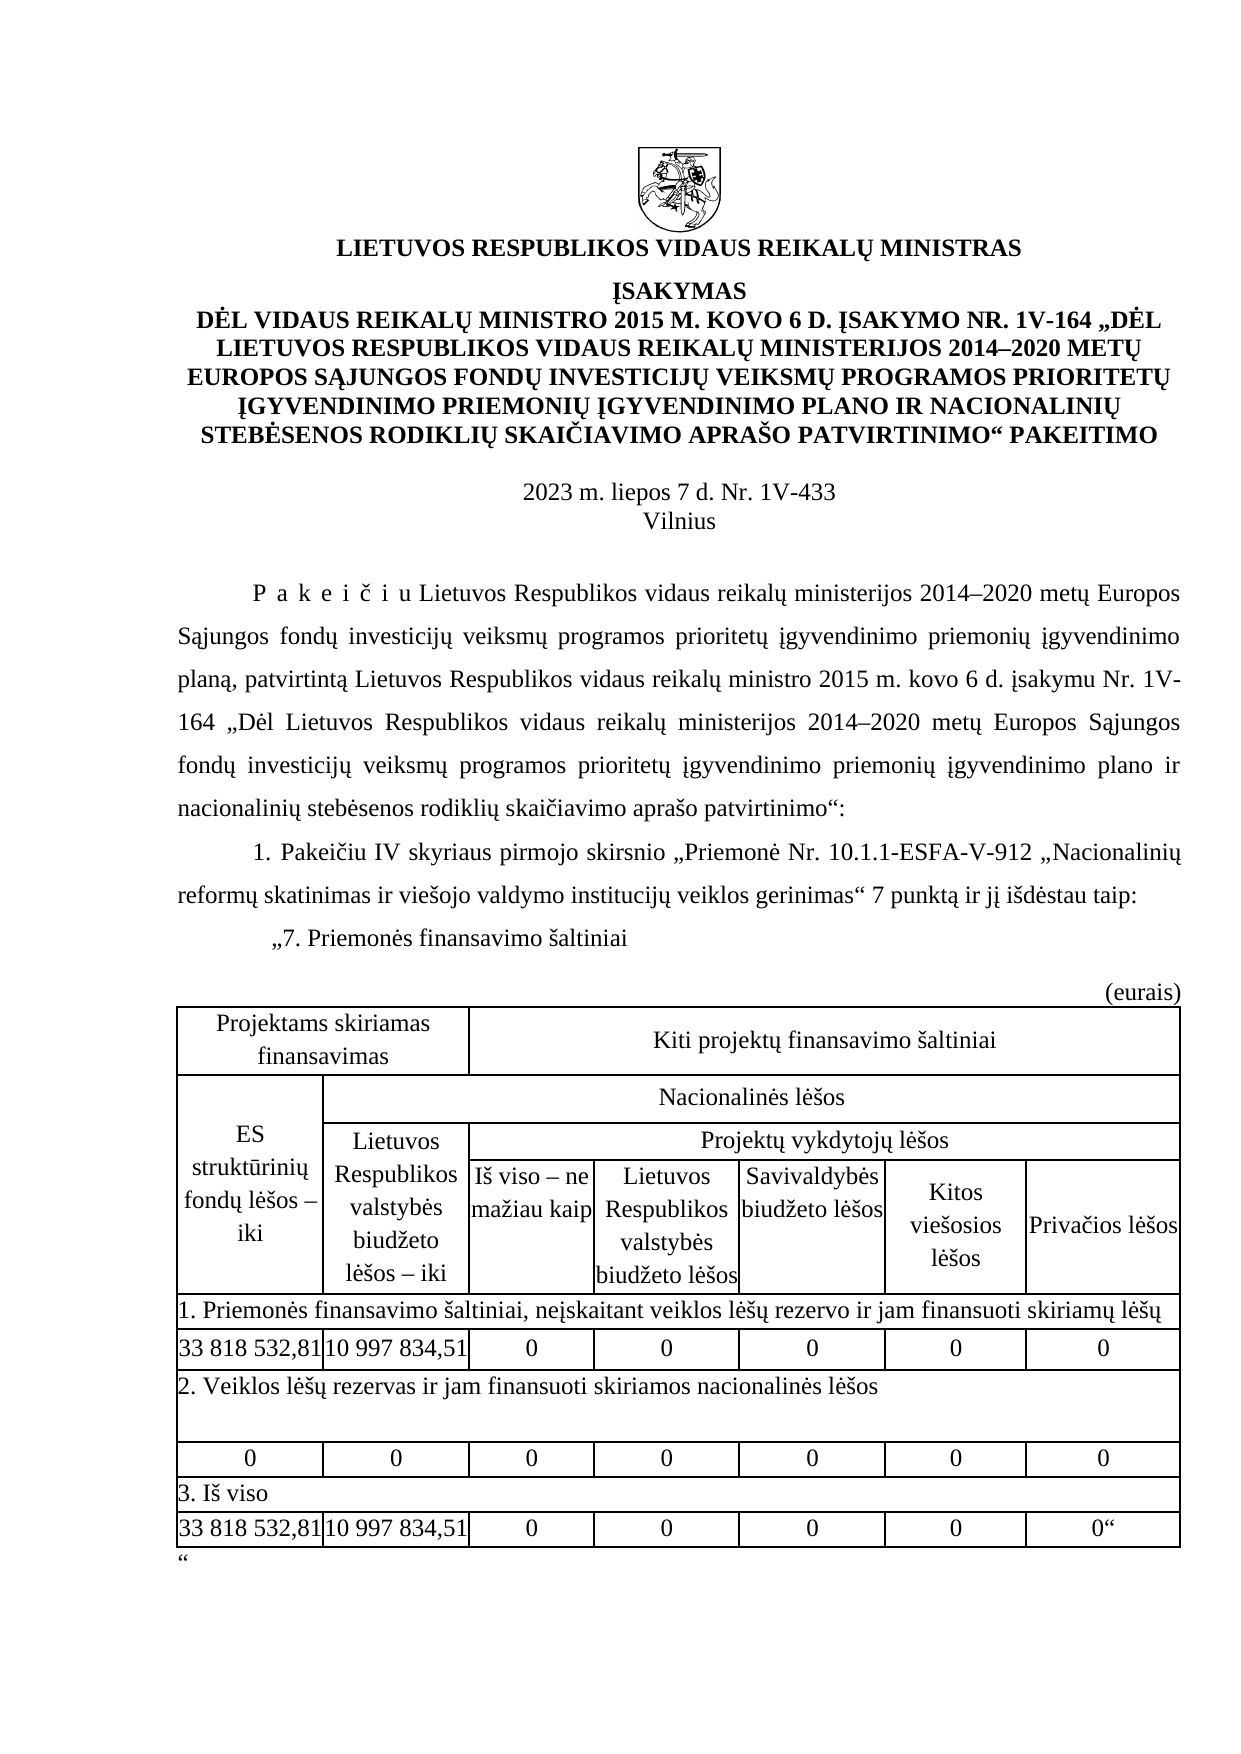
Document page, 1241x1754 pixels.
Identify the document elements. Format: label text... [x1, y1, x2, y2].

table_cell 10 997 834,51 [324, 1330, 468, 1369]
text ĮSAKYMAS [177, 276, 1181, 305]
table_cell Kitos viešosios lėšos [886, 1161, 1025, 1293]
table_cell Projektų vykdytojų lėšos [470, 1124, 1179, 1159]
table_cell 0 [740, 1513, 884, 1546]
table_cell 0 [886, 1443, 1025, 1476]
text „7. Priemonės finansavimo šaltiniai [177, 923, 1181, 952]
table_cell Savivaldybės biudžeto lėšos [740, 1161, 884, 1293]
table_cell 0 [740, 1330, 884, 1369]
table_header Projektams skiriamas finansavimas [178, 1008, 468, 1074]
table_cell 0 [178, 1443, 322, 1476]
table_cell 3. Iš viso [178, 1478, 1179, 1511]
table_cell Lietuvos Respublikos valstybės biudžeto lėšos [595, 1161, 738, 1293]
table_cell Privačios lėšos [1027, 1161, 1179, 1293]
table_cell 0 [595, 1443, 738, 1476]
table_cell Lietuvos Respublikos valstybės biudžeto lėšos – iki [324, 1124, 468, 1293]
table_cell 0 [1027, 1443, 1179, 1476]
table_cell 1. Priemonės finansavimo šaltiniai, neįskaitant veiklos lėšų rezervo ir jam finansuoti skiriamų lėšų [178, 1295, 1179, 1328]
text 2023 m. liepos 7 d. Nr. 1V-433 [177, 477, 1181, 506]
text DĖL VIDAUS REIKALŲ MINISTRO 2015 M. KOVO 6 D. ĮSAKYMO NR. 1V-164 „dėl LIETUVOS RESPUBLIKOS VIDAUS REIKALŲ MINISTERIJOS 2014–2020 mETŲ europos sąjungos fondų investicijų veiksmų programos prioritetŲ įgyvendinimo priemonių įgyvendinimo plano IR NACIONALINIŲ STEBĖSENOS RODIKLIŲ SKAIČIAVIMO APRAŠO patvirtinimo“ PAKEITIMO [177, 305, 1181, 448]
text “ [177, 1548, 1181, 1577]
table_cell ES struktūrinių fondų lėšos – iki [178, 1076, 322, 1293]
table_cell 0 [470, 1513, 593, 1546]
table_cell 0 [470, 1330, 593, 1369]
table_cell 0“ [1027, 1513, 1179, 1546]
table_cell 0 [595, 1330, 738, 1369]
table_cell 0 [740, 1443, 884, 1476]
text (eurais) [177, 977, 1181, 1006]
table_cell 0 [1027, 1330, 1179, 1369]
table_header Kiti projektų finansavimo šaltiniai [470, 1008, 1179, 1074]
table_cell 33 818 532,81 [178, 1330, 322, 1369]
text 1. Pakeičiu IV skyriaus pirmojo skirsnio „Priemonė Nr. 10.1.1-ESFA-V-912 „Nacionalinių reformų skatinimas ir viešojo valdymo institucijų veiklos gerinimas“ 7 punktą ir jį išdėstau taip: [177, 837, 1181, 908]
table_cell 0 [324, 1443, 468, 1476]
text Pakeičiu Lietuvos Respublikos vidaus reikalų ministerijos 2014–2020 metų Europos Sąjungos fondų investicijų veiksmų programos prioritetų įgyvendinimo priemonių įgyvendinimo planą, patvirtintą Lietuvos Respublikos vidaus reikalų ministro 2015 m. kovo 6 d. įsakymu Nr. 1V-164 „Dėl Lietuvos Respublikos vidaus reikalų ministerijos 2014–2020 metų Europos Sąjungos fondų investicijų veiksmų programos prioritetų įgyvendinimo priemonių įgyvendinimo plano ir nacionalinių stebėsenos rodiklių skaičiavimo aprašo patvirtinimo“: [177, 578, 1181, 822]
table_cell 0 [595, 1513, 738, 1546]
text LIETUVOS RESPUBLIKOS VIDAUS REIKALŲ MINISTRAS [177, 233, 1181, 262]
table_cell 0 [886, 1330, 1025, 1369]
table_cell Nacionalinės lėšos [324, 1076, 1179, 1122]
table_cell 33 818 532,81 [178, 1513, 322, 1546]
table_cell 0 [886, 1513, 1025, 1546]
table_cell 0 [470, 1443, 593, 1476]
table_cell 10 997 834,51 [324, 1513, 468, 1546]
table_cell 2. Veiklos lėšų rezervas ir jam finansuoti skiriamos nacionalinės lėšos [178, 1371, 1179, 1441]
table_cell Iš viso – ne mažiau kaip [470, 1161, 593, 1293]
text Vilnius [177, 506, 1181, 535]
